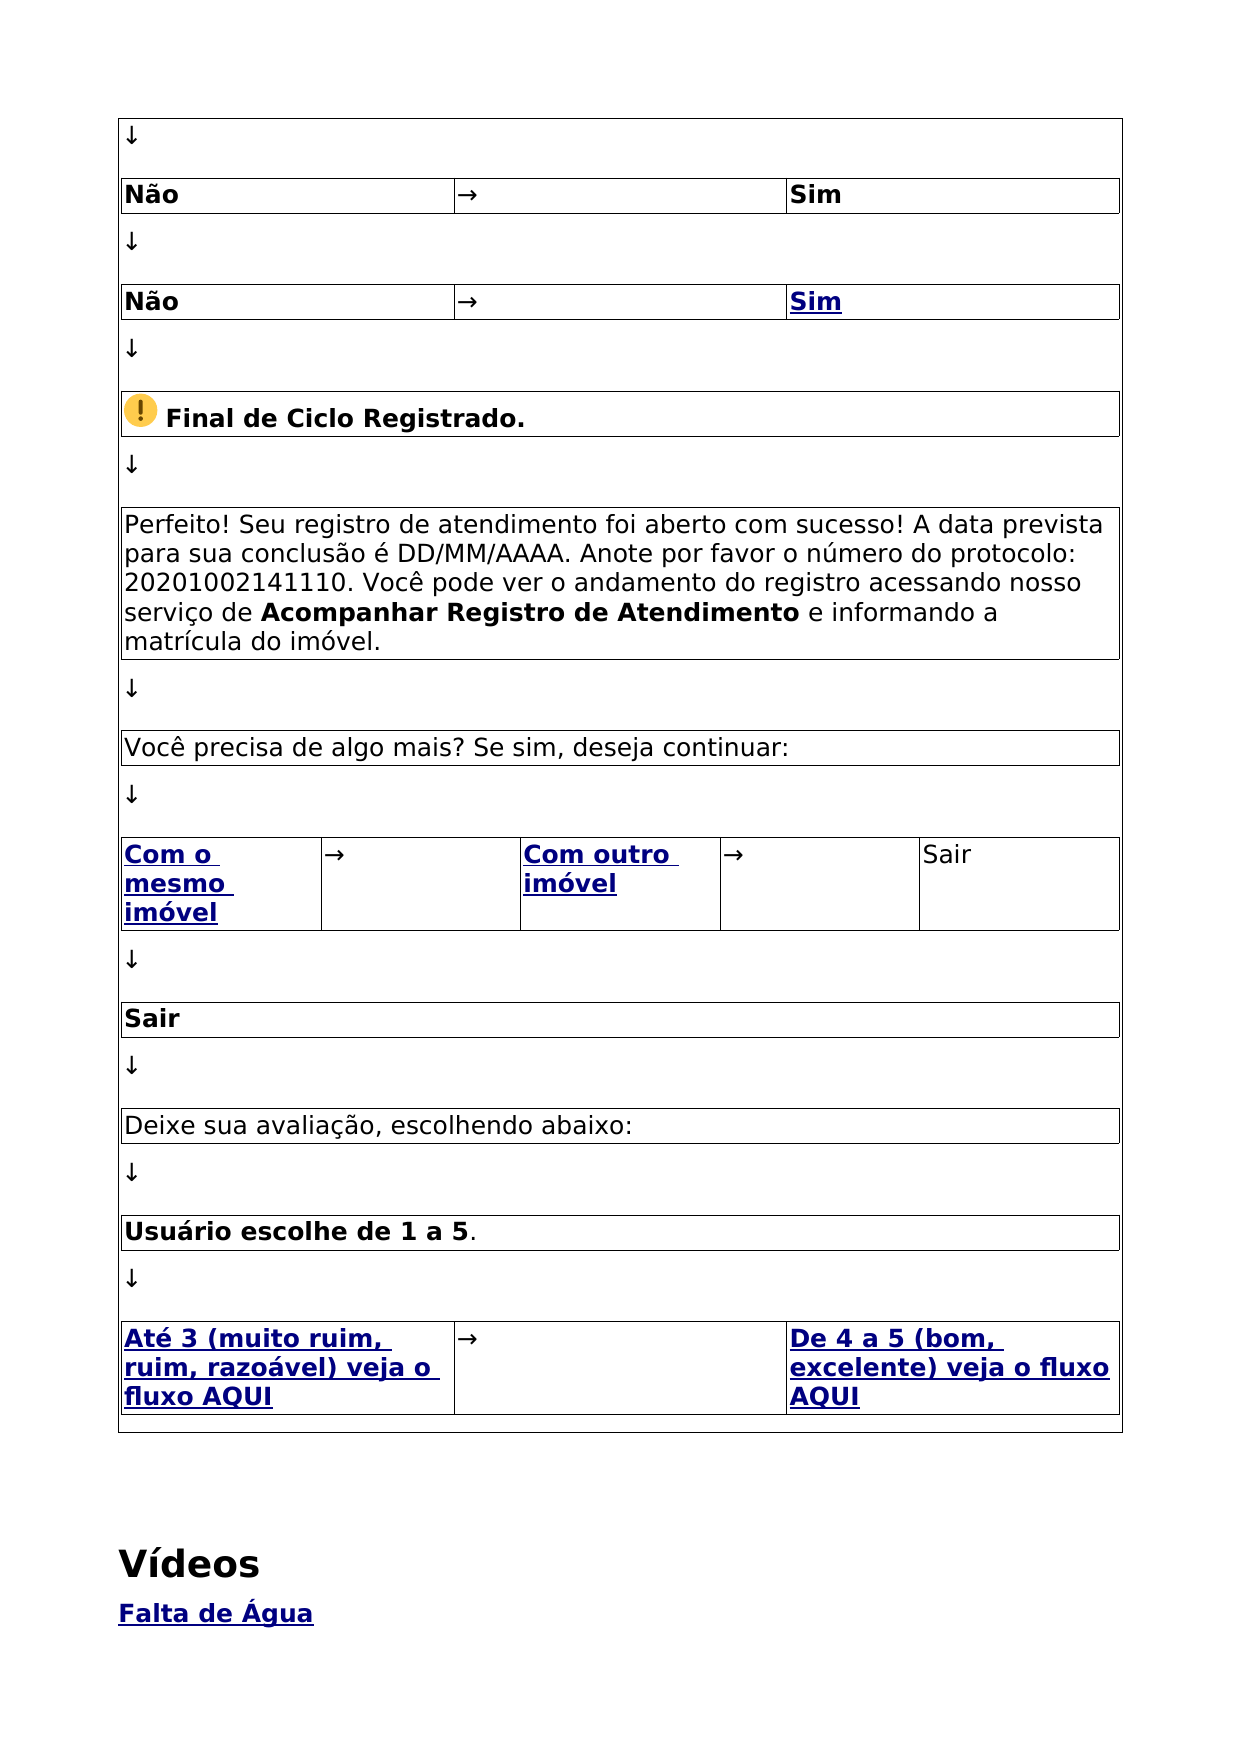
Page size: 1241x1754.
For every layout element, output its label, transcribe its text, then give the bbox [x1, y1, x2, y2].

table_header ↓ ↓ ↓ ↓ ↓ ↓ ↓ ↓ ↓ ↓ [119, 119, 1122, 1432]
table_header Deixe sua avaliação, escolhendo abaixo: [122, 1109, 1119, 1143]
table_header → [721, 838, 919, 930]
table_header Não [122, 179, 454, 213]
table_header → [455, 179, 786, 213]
table_header Perfeito! Seu registro de atendimento foi aberto com sucesso! A data prevista para sua conclusão é DD/MM/AAAA. Anote por favor o número do protocolo: 20201002141110. Você pode ver o andamento do registro acessando nosso serviço de Acompanhar Registro de Atendimento e informando a matrícula do imóvel. [122, 508, 1119, 659]
table_header Sair [122, 1003, 1119, 1037]
table_header Final de Ciclo Registrado. [122, 392, 1119, 436]
table_header Não [122, 285, 454, 319]
table_header Sim [787, 179, 1119, 213]
table_header Usuário escolhe de 1 a 5. [122, 1216, 1119, 1249]
table_header De 4 a 5 (bom, excelente) veja o fluxo AQUI [787, 1322, 1119, 1414]
table_header Com outro imóvel [521, 838, 720, 930]
table_header → [455, 285, 786, 319]
table_header → [322, 838, 520, 930]
table_header Sair [920, 838, 1119, 930]
text Falta de Água [118, 1599, 1122, 1628]
table_header Até 3 (muito ruim, ruim, razoável) veja o fluxo AQUI [122, 1322, 454, 1414]
table_header Sim [787, 285, 1119, 319]
subtitle Vídeos [118, 1543, 1122, 1587]
table_header Com o mesmo imóvel [122, 838, 321, 930]
table_header Você precisa de algo mais? Se sim, deseja continuar: [122, 731, 1119, 765]
table_header → [455, 1322, 786, 1414]
